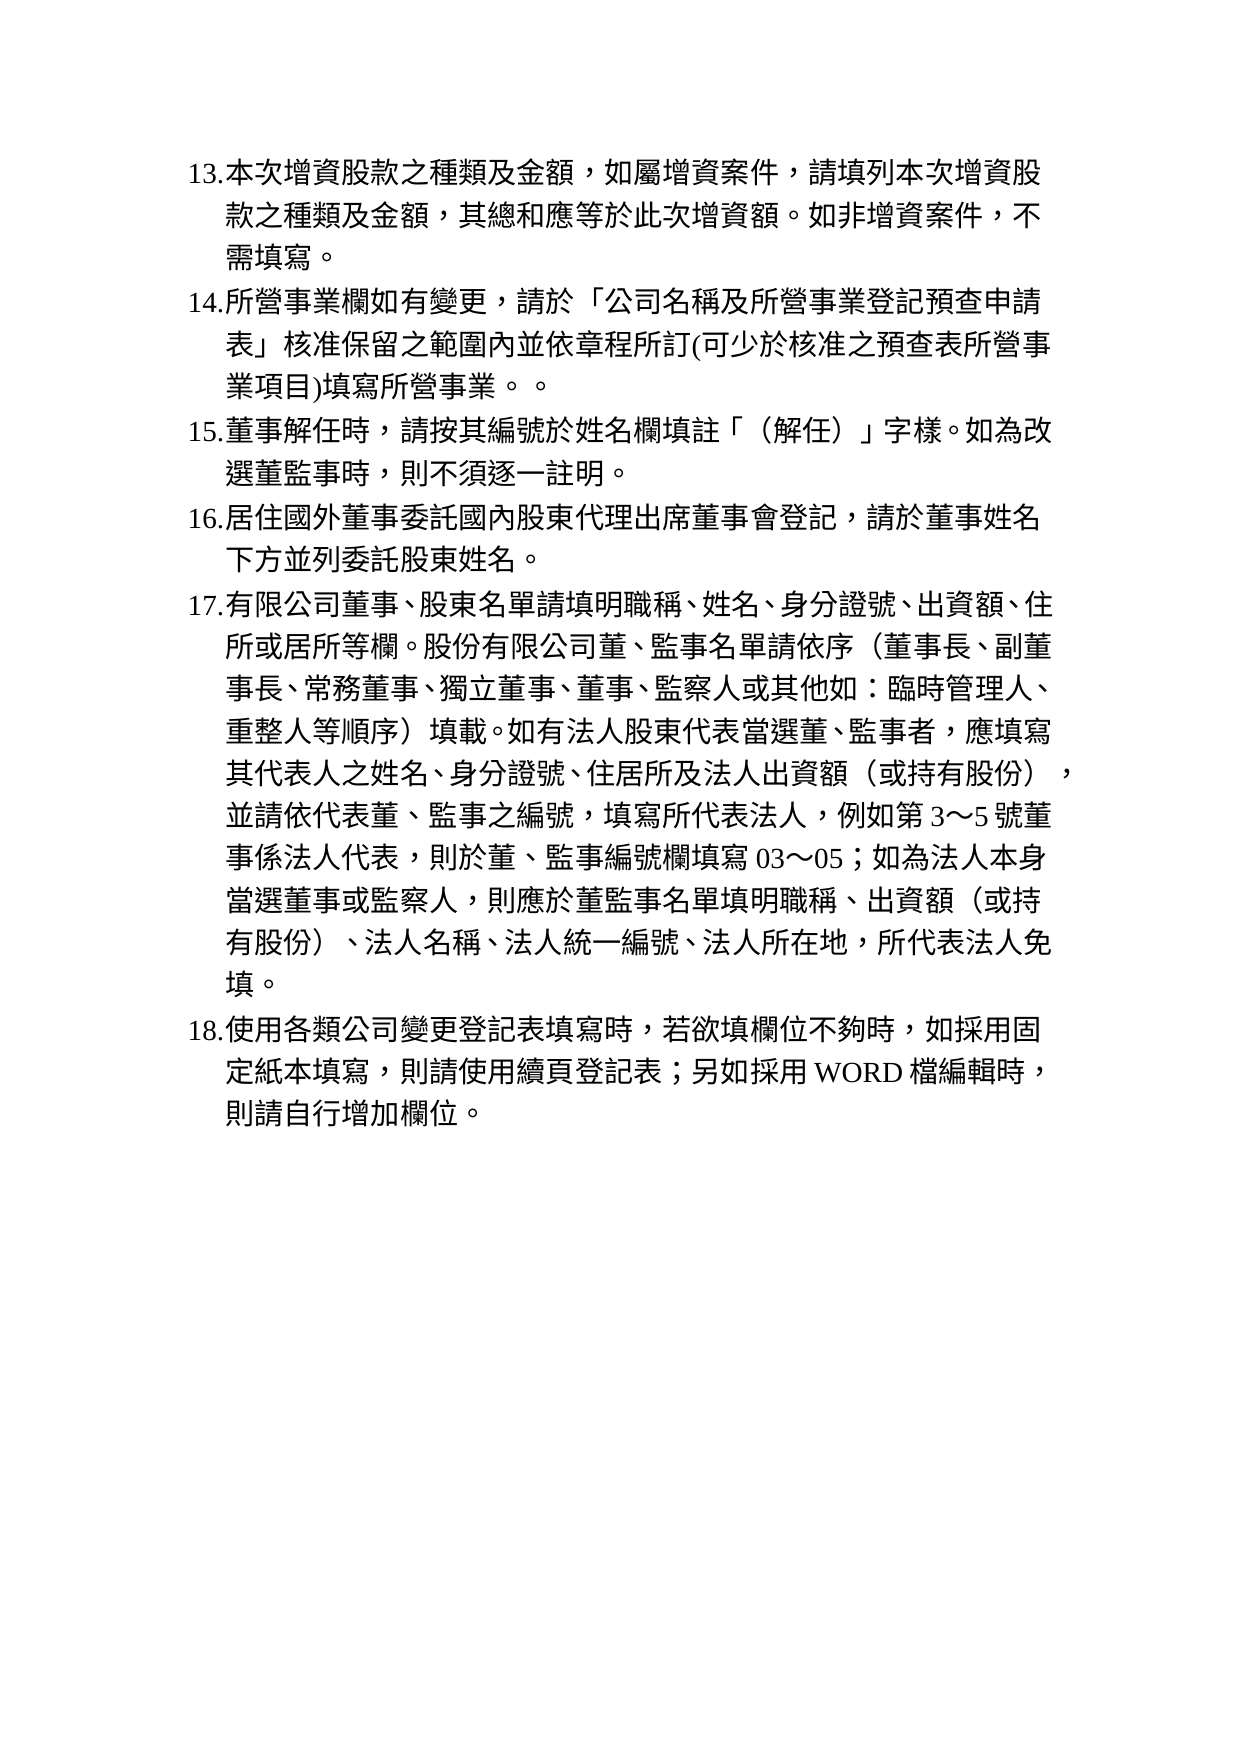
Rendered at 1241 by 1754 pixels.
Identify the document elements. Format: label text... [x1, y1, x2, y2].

list 使用各類公司變更登記表填寫時，若欲填欄位不夠時，如採用固定紙本填寫，則請使用續頁登記表；另如採用WORD檔編輯時，則請自行增加欄位。 [187, 1006, 1053, 1133]
list 有限公司董事、股東名單請填明職稱、姓名、身分證號、出資額、住所或居所等欄。股份有限公司董、監事名單請依序（董事長、副董事長、常務董事、獨立董事、董事、監察人或其他如：臨時管理人、重整人等順序）填載。如有法人股東代表當選董、監事者，應填寫其代表人之姓名、身分證號、住居所及法人出資額（或持有股份），並請依代表董、監事之編號，填寫所代表法人，例如第3～5號董事係法人代表，則於董、監事編號欄填寫03～05；如為法人本身當選董事或監察人，則應於董監事名單填明職稱、出資額（或持有股份）、法人名稱、法人統一編號、法人所在地，所代表法人免填。 [187, 581, 1053, 1004]
list 所營事業欄如有變更，請於「公司名稱及所營事業登記預查申請表」核准保留之範圍內並依章程所訂(可少於核准之預查表所營事業項目)填寫所營事業。。 [187, 279, 1053, 406]
list 本次增資股款之種類及金額，如屬增資案件，請填列本次增資股款之種類及金額，其總和應等於此次增資額。如非增資案件，不需填寫。 [187, 150, 1053, 277]
list 董事解任時，請按其編號於姓名欄填註「（解任）」字樣。如為改選董監事時，則不須逐一註明。 [187, 408, 1053, 492]
list 居住國外董事委託國內股東代理出席董事會登記，請於董事姓名下方並列委託股東姓名。 [187, 494, 1053, 579]
